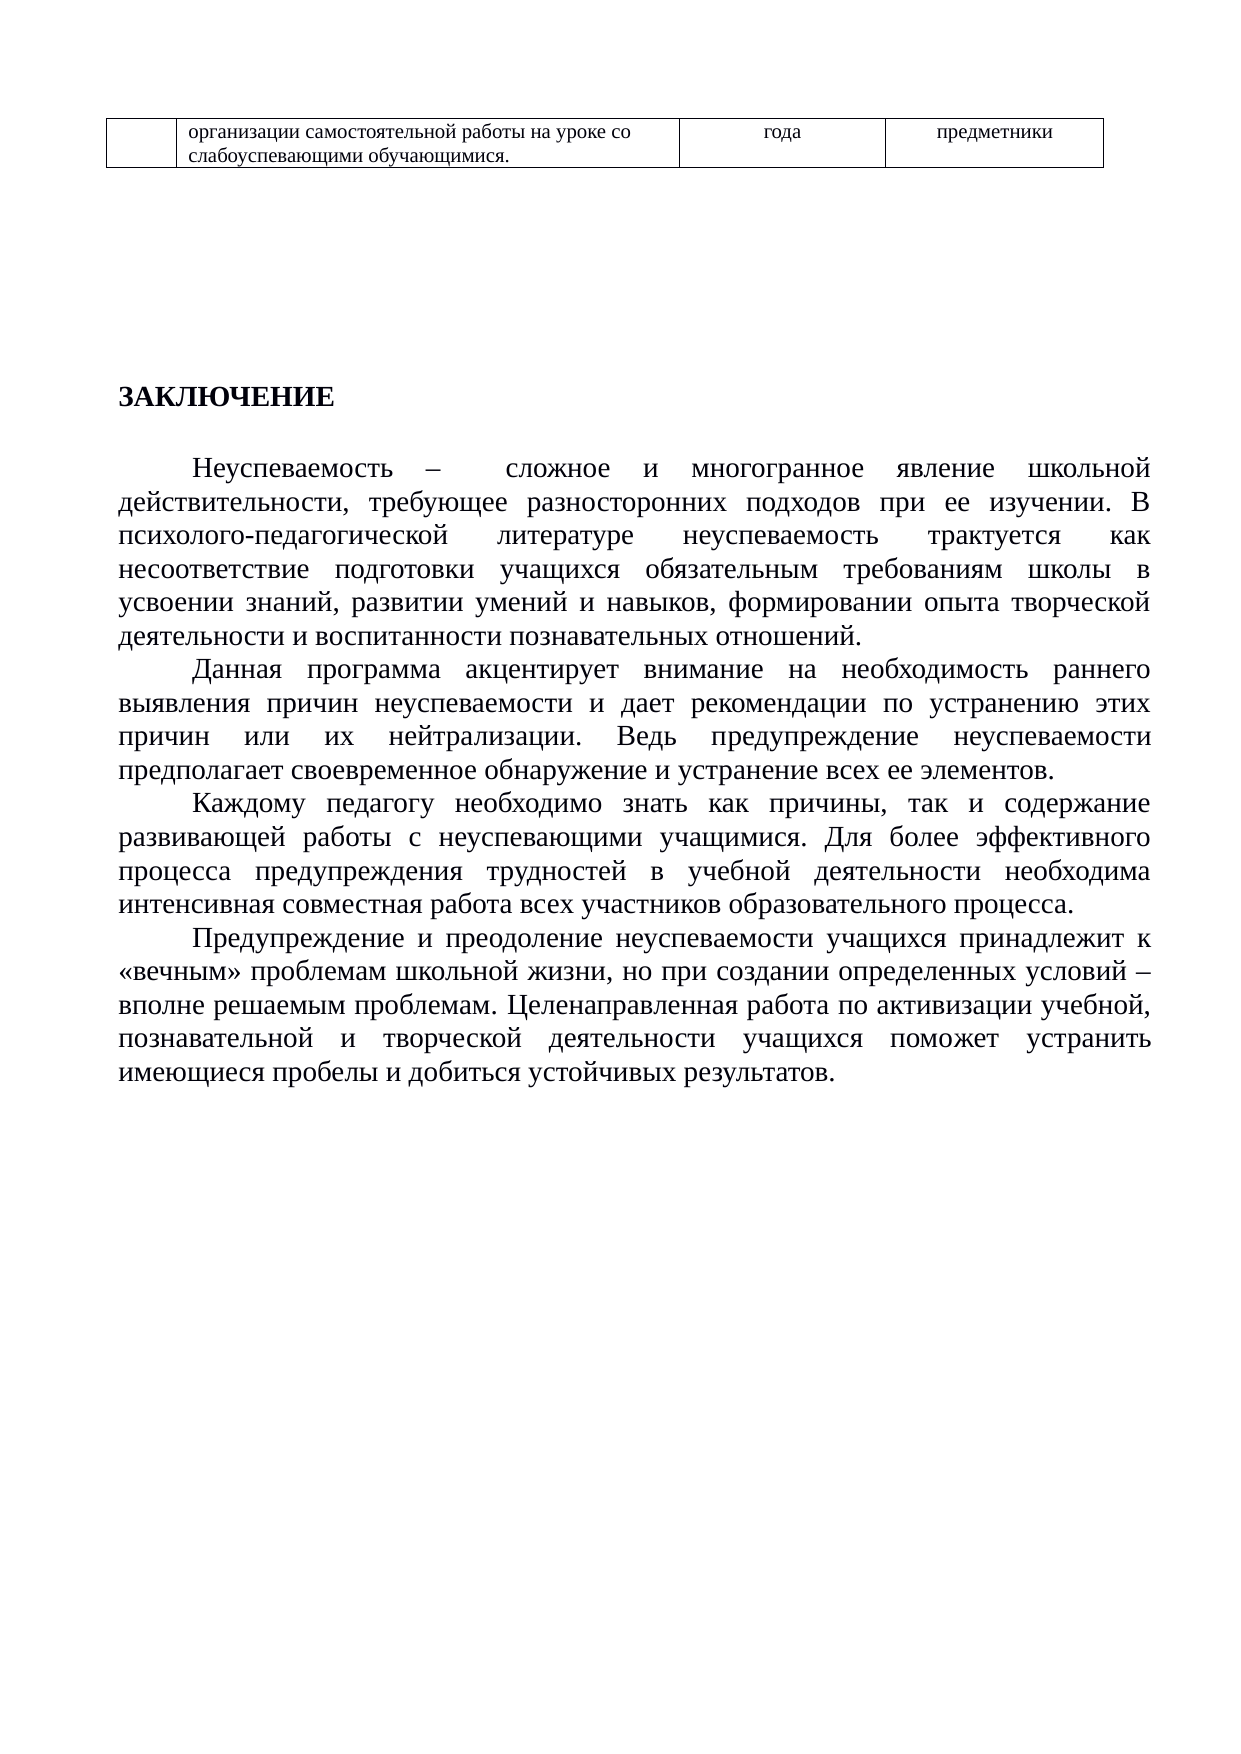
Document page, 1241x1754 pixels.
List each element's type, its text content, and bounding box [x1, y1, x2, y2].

text Предупреждение и преодоление неуспеваемости учащихся принадлежит к «вечным» проблемам школьной жизни, но при создании определенных условий – вполне решаемым проблемам. Целенаправленная работа по активизации учебной, познавательной и творческой деятельности учащихся поможет устранить имеющиеся пробелы и добиться устойчивых результатов. [118, 920, 1152, 1087]
table_cell предметники [886, 119, 1103, 167]
table_cell организации самостоятельной работы на уроке со слабоуспевающими обучающимися. [177, 119, 679, 167]
text Каждому педагогу необходимо знать как причины, так и содержание развивающей работы с неуспевающими учащимися. Для более эффективного процесса предупреждения трудностей в учебной деятельности необходима интенсивная совместная работа всех участников образовательного процесса. [118, 786, 1152, 920]
table_cell года [680, 119, 885, 167]
table_cell [107, 119, 176, 167]
text Неуспеваемость – сложное и многогранное явление школьной действительности, требующее разносторонних подходов при ее изучении. В психолого-педагогической литературе неуспеваемость трактуется как несоответствие подготовки учащихся обязательным требованиям школы в усвоении знаний, развитии умений и навыков, формировании опыта творческой деятельности и воспитанности познавательных отношений. [118, 450, 1152, 651]
text ЗАКЛЮЧЕНИЕ [118, 379, 1152, 413]
text Данная программа акцентирует внимание на необходимость раннего выявления причин неуспеваемости и дает рекомендации по устранению этих причин или их нейтрализации. Ведь предупреждение неуспеваемости предполагает своевременное обнаружение и устранение всех ее элементов. [118, 651, 1152, 786]
